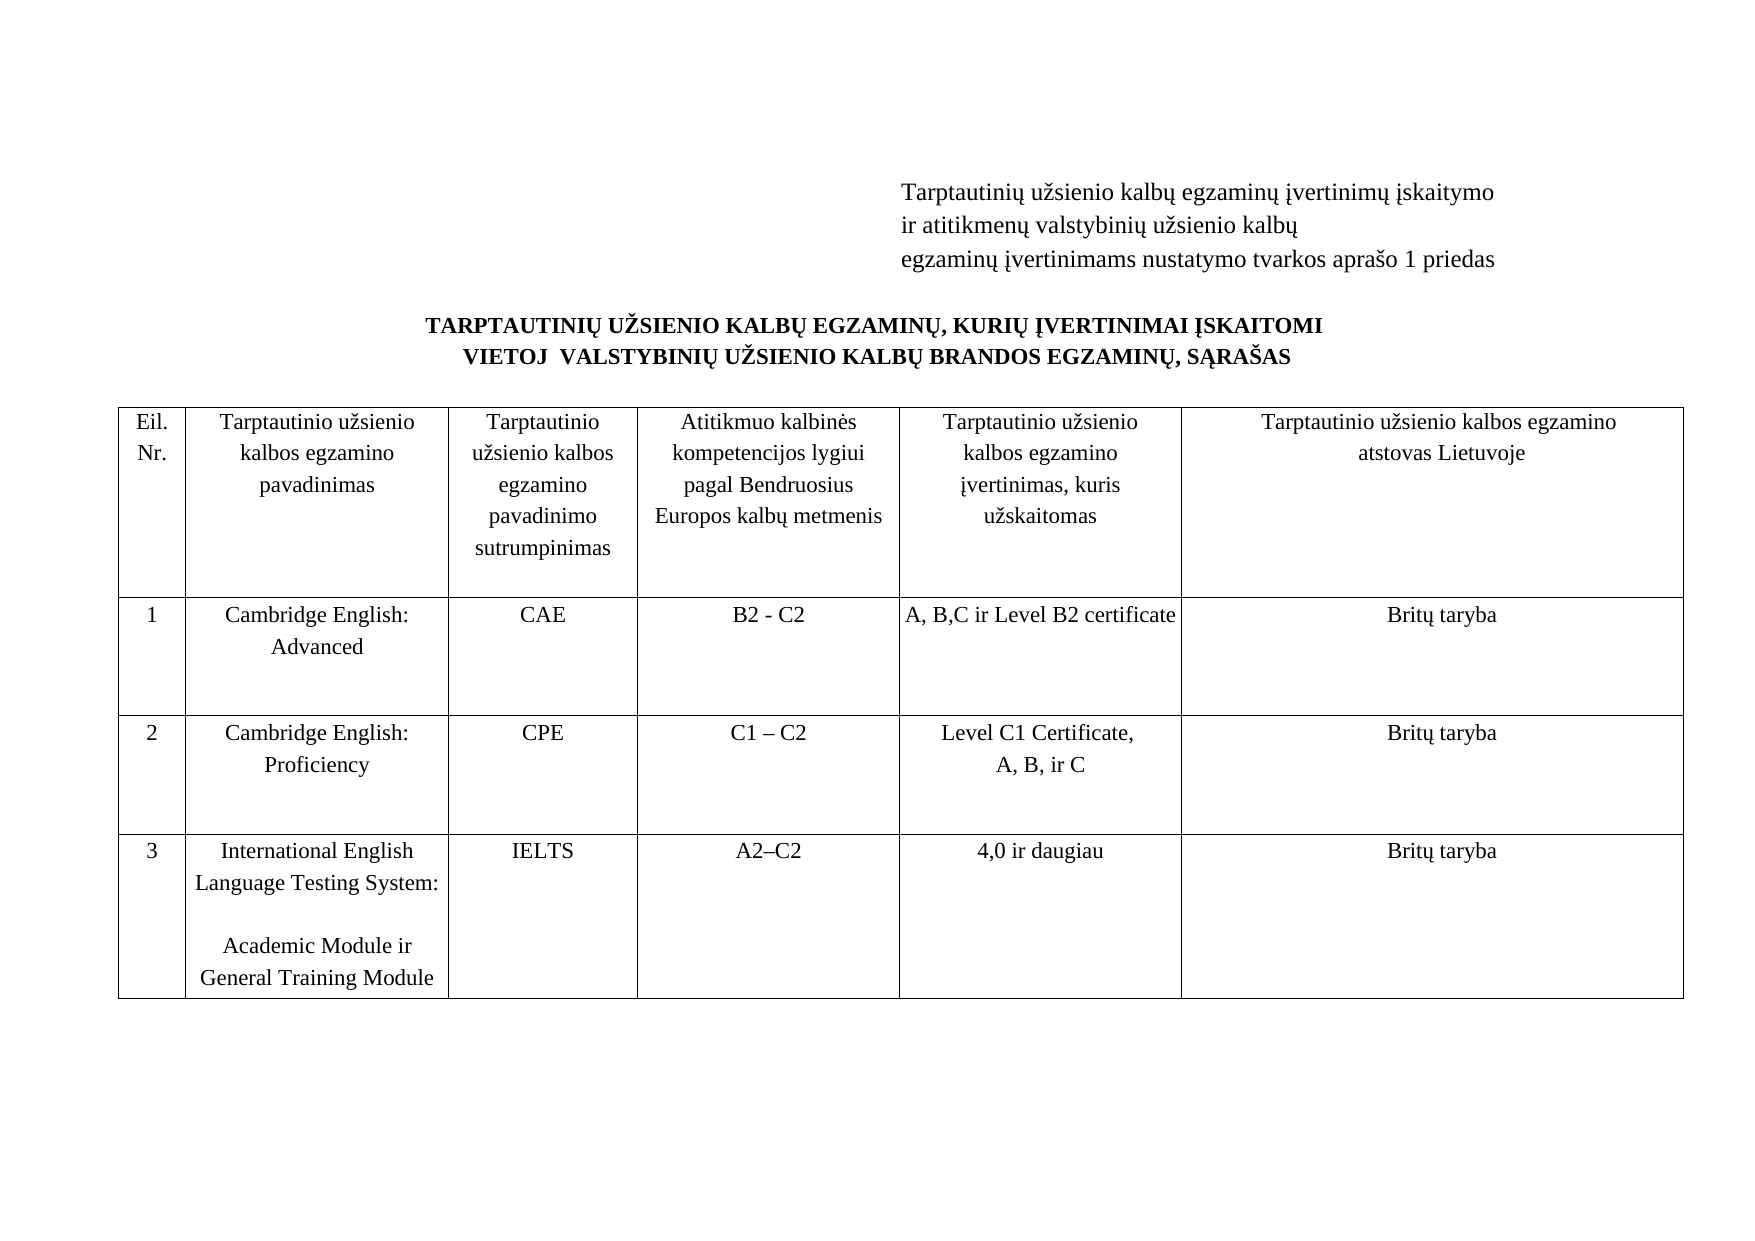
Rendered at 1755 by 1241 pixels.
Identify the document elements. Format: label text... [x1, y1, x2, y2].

table_cell International English Language Testing System: Academic Module ir General Training Module [186, 835, 448, 998]
table_cell Britų taryba [1182, 716, 1683, 833]
table_header Atitikmuo kalbinės kompetencijos lygiui pagal Bendruosius Europos kalbų metmenis [638, 408, 899, 597]
table_cell CAE [449, 598, 637, 715]
table_cell A2–C2 [638, 835, 899, 998]
table_header Tarptautinio užsienio kalbos egzamino pavadinimo sutrumpinimas [449, 408, 637, 597]
table_cell IELTS [449, 835, 637, 998]
table_cell 2 [119, 716, 185, 833]
table_cell 1 [119, 598, 185, 715]
table_cell C1 – C2 [638, 716, 899, 833]
table_cell Britų taryba [1182, 598, 1683, 715]
table_cell A, B,C ir Level B2 certificate [900, 598, 1181, 715]
table_cell B2 - C2 [638, 598, 899, 715]
table_header Tarptautinio užsienio kalbos egzamino atstovas Lietuvoje [1182, 408, 1683, 597]
table_cell 3 [119, 835, 185, 998]
table_cell Level C1 Certificate, A, B, ir C [900, 716, 1181, 833]
text Tarptautinių užsienio kalbų egzaminų įvertinimų įskaitymo [901, 177, 1636, 206]
table_cell Britų taryba [1182, 835, 1683, 998]
table_header Eil. Nr. [119, 408, 185, 597]
text TARPTAUTINIŲ UŽSIENIO KALBŲ EGZAMINŲ, KURIŲ ĮVERTINIMAI ĮSKAITOMI VIETOJ VALSTYBINIŲ UŽSIENIO KALBŲ BRANDOS EGZAMINŲ, SĄRAŠAS [118, 312, 1636, 369]
table_cell 4,0 ir daugiau [900, 835, 1181, 998]
table_header Tarptautinio užsienio kalbos egzamino įvertinimas, kuris užskaitomas [900, 408, 1181, 597]
text ir atitikmenų valstybinių užsienio kalbų [901, 211, 1636, 239]
table_cell Cambridge English: Proficiency [186, 716, 448, 833]
table_cell Cambridge English: Advanced [186, 598, 448, 715]
text egzaminų įvertinimams nustatymo tvarkos aprašo 1 priedas [901, 244, 1636, 273]
table_cell CPE [449, 716, 637, 833]
table_header Tarptautinio užsienio kalbos egzamino pavadinimas [186, 408, 448, 597]
